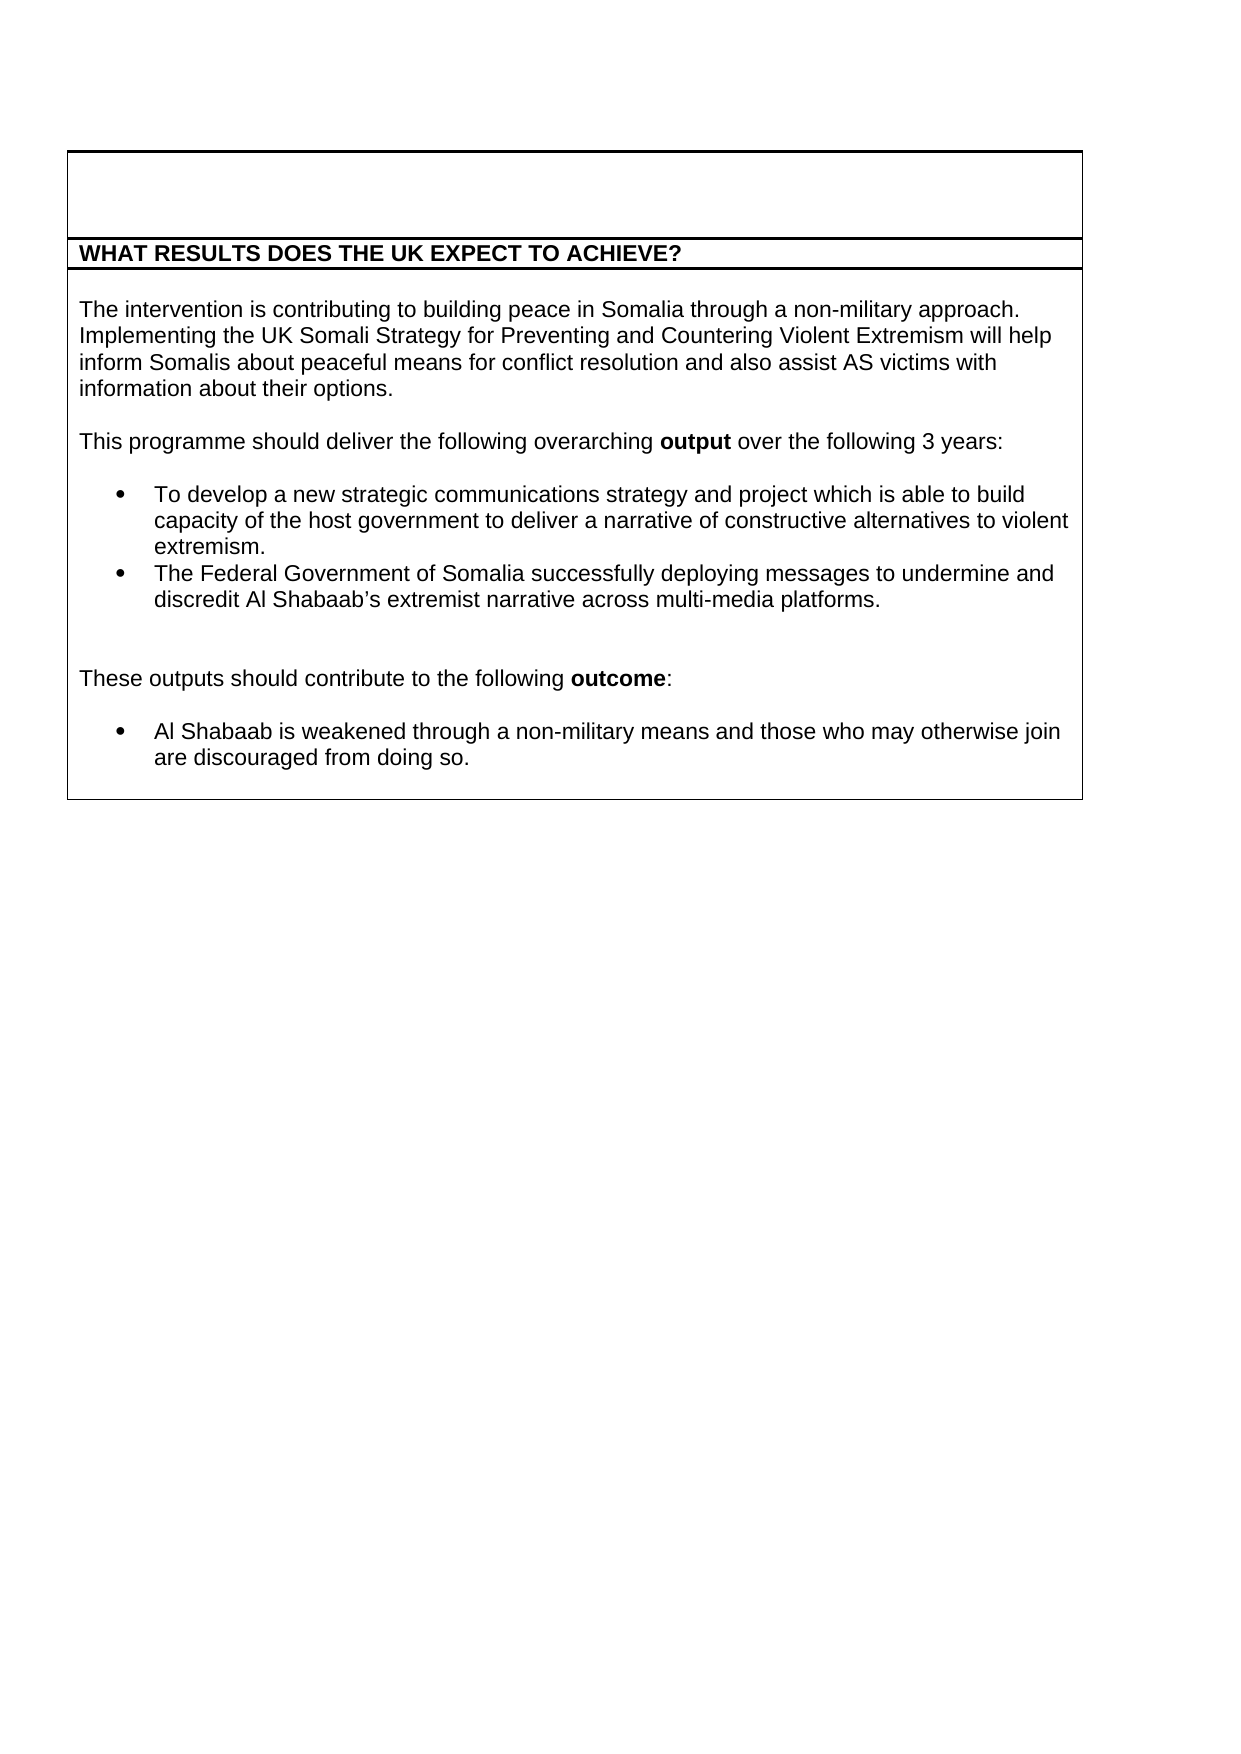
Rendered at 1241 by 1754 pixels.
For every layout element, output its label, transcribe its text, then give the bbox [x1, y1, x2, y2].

table_cell The intervention is contributing to building peace in Somalia through a non-military approach. Implementing the UK Somali Strategy for Preventing and Countering Violent Extremism will help inform Somalis about peaceful means for conflict resolution and also assist AS victims with information about their options. This programme should deliver the following overarching output over the following 3 years: To develop a new strategic communications strategy and project which is able to build capacity of the host government to deliver a narrative of constructive alternatives to violent extremism. The Federal Government of Somalia successfully deploying messages to undermine and discredit Al Shabaab’s extremist narrative across multi-media platforms. These outputs should contribute to the following outcome: Al Shabaab is weakened through a non-military means and those who may otherwise join are discouraged from doing so. [68, 270, 1082, 798]
table_cell WHAT RESULTS DOES THE UK EXPECT TO ACHIEVE? [68, 240, 1082, 267]
table_cell [68, 153, 1082, 237]
